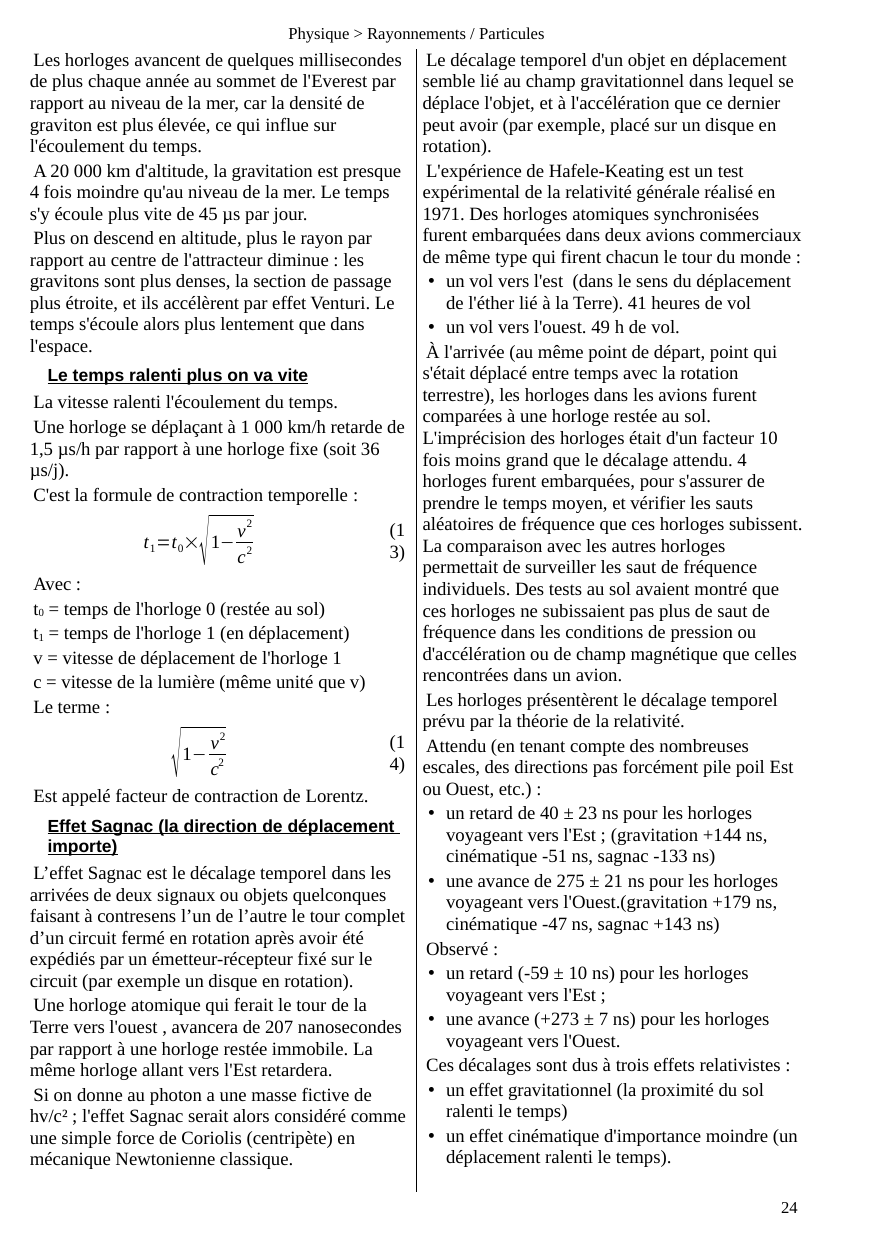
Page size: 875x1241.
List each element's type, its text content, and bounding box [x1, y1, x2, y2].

list une avance (+273 ± 7 ns) pour les horloges voyageant vers l'Ouest. [428, 1008, 803, 1051]
text t0 = temps de l'horloge 0 (restée au sol) [29, 598, 411, 619]
table_header [30, 720, 368, 785]
text Observé : [422, 937, 803, 959]
text Les horloges avancent de quelques millisecondes de plus chaque année au sommet de l'Everest par rapport au niveau de la mer, car la densité de graviton est plus élevée, ce qui influe sur l'écoulement du temps. [29, 49, 411, 157]
list un retard de 40 ± 23 ns pour les horloges voyageant vers l'Est ; (gravitation +144 ns, cinématique -51 ns, sagnac -133 ns) [428, 802, 803, 867]
text Avec : [29, 573, 411, 595]
text Plus on descend en altitude, plus le rayon par rapport au centre de l'attracteur diminue : les gravitons sont plus denses, la section de passage plus étroite, et ils accélèrent par effet Venturi. Le temps s'écoule alors plus lentement que dans l'espace. [29, 227, 411, 356]
text Ces décalages sont dus à trois effets relativistes : [422, 1054, 803, 1076]
table_header (14) [368, 720, 411, 785]
text L'expérience de Hafele-Keating est un test expérimental de la relativité générale réalisé en 1971. Des horloges atomiques synchronisées furent embarquées dans deux avions commerciaux de même type qui firent chacun le tour du monde : [422, 159, 803, 267]
text À l'arrivée (au même point de départ, point qui s'était déplacé entre temps avec la rotation terrestre), les horloges dans les avions furent comparées à une horloge restée au sol. L'imprécision des horloges était d'un facteur 10 fois moins grand que le décalage attendu. 4 horloges furent embarquées, pour s'assurer de prendre le temps moyen, et vérifier les sauts aléatoires de fréquence que ces horloges subissent. La comparaison avec les autres horloges permettait de surveiller les saut de fréquence individuels. Des tests au sol avaient montré que ces horloges ne subissaient pas plus de saut de fréquence dans les conditions de pression ou d'accélération ou de champ magnétique que celles rencontrées dans un avion. [422, 341, 803, 686]
list un vol vers l'ouest. 49 h de vol. [428, 316, 803, 338]
text t1 = temps de l'horloge 1 (en déplacement) [29, 622, 411, 644]
table_header (13) [368, 508, 411, 573]
text Le décalage temporel d'un objet en déplacement semble lié au champ gravitationnel dans lequel se déplace l'objet, et à l'accélération que ce dernier peut avoir (par exemple, placé sur un disque en rotation). [422, 49, 803, 157]
text c = vitesse de la lumière (même unité que v) [29, 671, 411, 693]
text Une horloge atomique qui ferait le tour de la Terre vers l'ouest , avancera de 207 nanosecondes par rapport à une horloge restée immobile. La même horloge allant vers l'Est retardera. [29, 994, 411, 1081]
text Est appelé facteur de contraction de Lorentz. [29, 785, 411, 807]
text Si on donne au photon a une masse fictive de hv/c² ; l'effet Sagnac serait alors considéré comme une simple force de Coriolis (centripète) en mécanique Newtonienne classique. [29, 1083, 411, 1170]
list un effet cinématique d'importance moindre (un déplacement ralenti le temps). [428, 1124, 803, 1168]
table_header [30, 508, 368, 573]
text C'est la formule de contraction temporelle : [29, 483, 411, 505]
list un effet gravitationnel (la proximité du sol ralenti le temps) [428, 1078, 803, 1122]
list une avance de 275 ± 21 ns pour les horloges voyageant vers l'Ouest.(gravitation +179 ns, cinématique -47 ns, sagnac +143 ns) [428, 870, 803, 934]
list un vol vers l'est (dans le sens du déplacement de l'éther lié à la Terre). 41 heures de vol [428, 270, 803, 313]
text Une horloge se déplaçant à 1 000 km/h retarde de 1,5 µs/h par rapport à une horloge fixe (soit 36 µs/j). [29, 416, 411, 481]
text L’effet Sagnac est le décalage temporel dans les arrivées de deux signaux ou objets quelconques faisant à contresens l’un de l’autre le tour complet d’un circuit fermé en rotation après avoir été expédiés par un émetteur-récepteur fixé sur le circuit (par exemple un disque en rotation). [29, 862, 411, 991]
subtitle Le temps ralenti plus on va vite [47, 365, 411, 386]
text Attendu (en tenant compte des nombreuses escales, des directions pas forcément pile poil Est ou Ouest, etc.) : [422, 735, 803, 799]
text Le terme : [29, 696, 411, 717]
text La vitesse ralenti l'écoulement du temps. [29, 391, 411, 413]
list un retard (-59 ± 10 ns) pour les horloges voyageant vers l'Est ; [428, 962, 803, 1005]
subtitle Effet Sagnac (la direction de déplacement importe) [47, 816, 411, 856]
text v = vitesse de déplacement de l'horloge 1 [29, 647, 411, 668]
text Les horloges présentèrent le décalage temporel prévu par la théorie de la relativité. [422, 689, 803, 732]
text A 20 000 km d'altitude, la gravitation est presque 4 fois moindre qu'au niveau de la mer. Le temps s'y écoule plus vite de 45 µs par jour. [29, 159, 411, 224]
